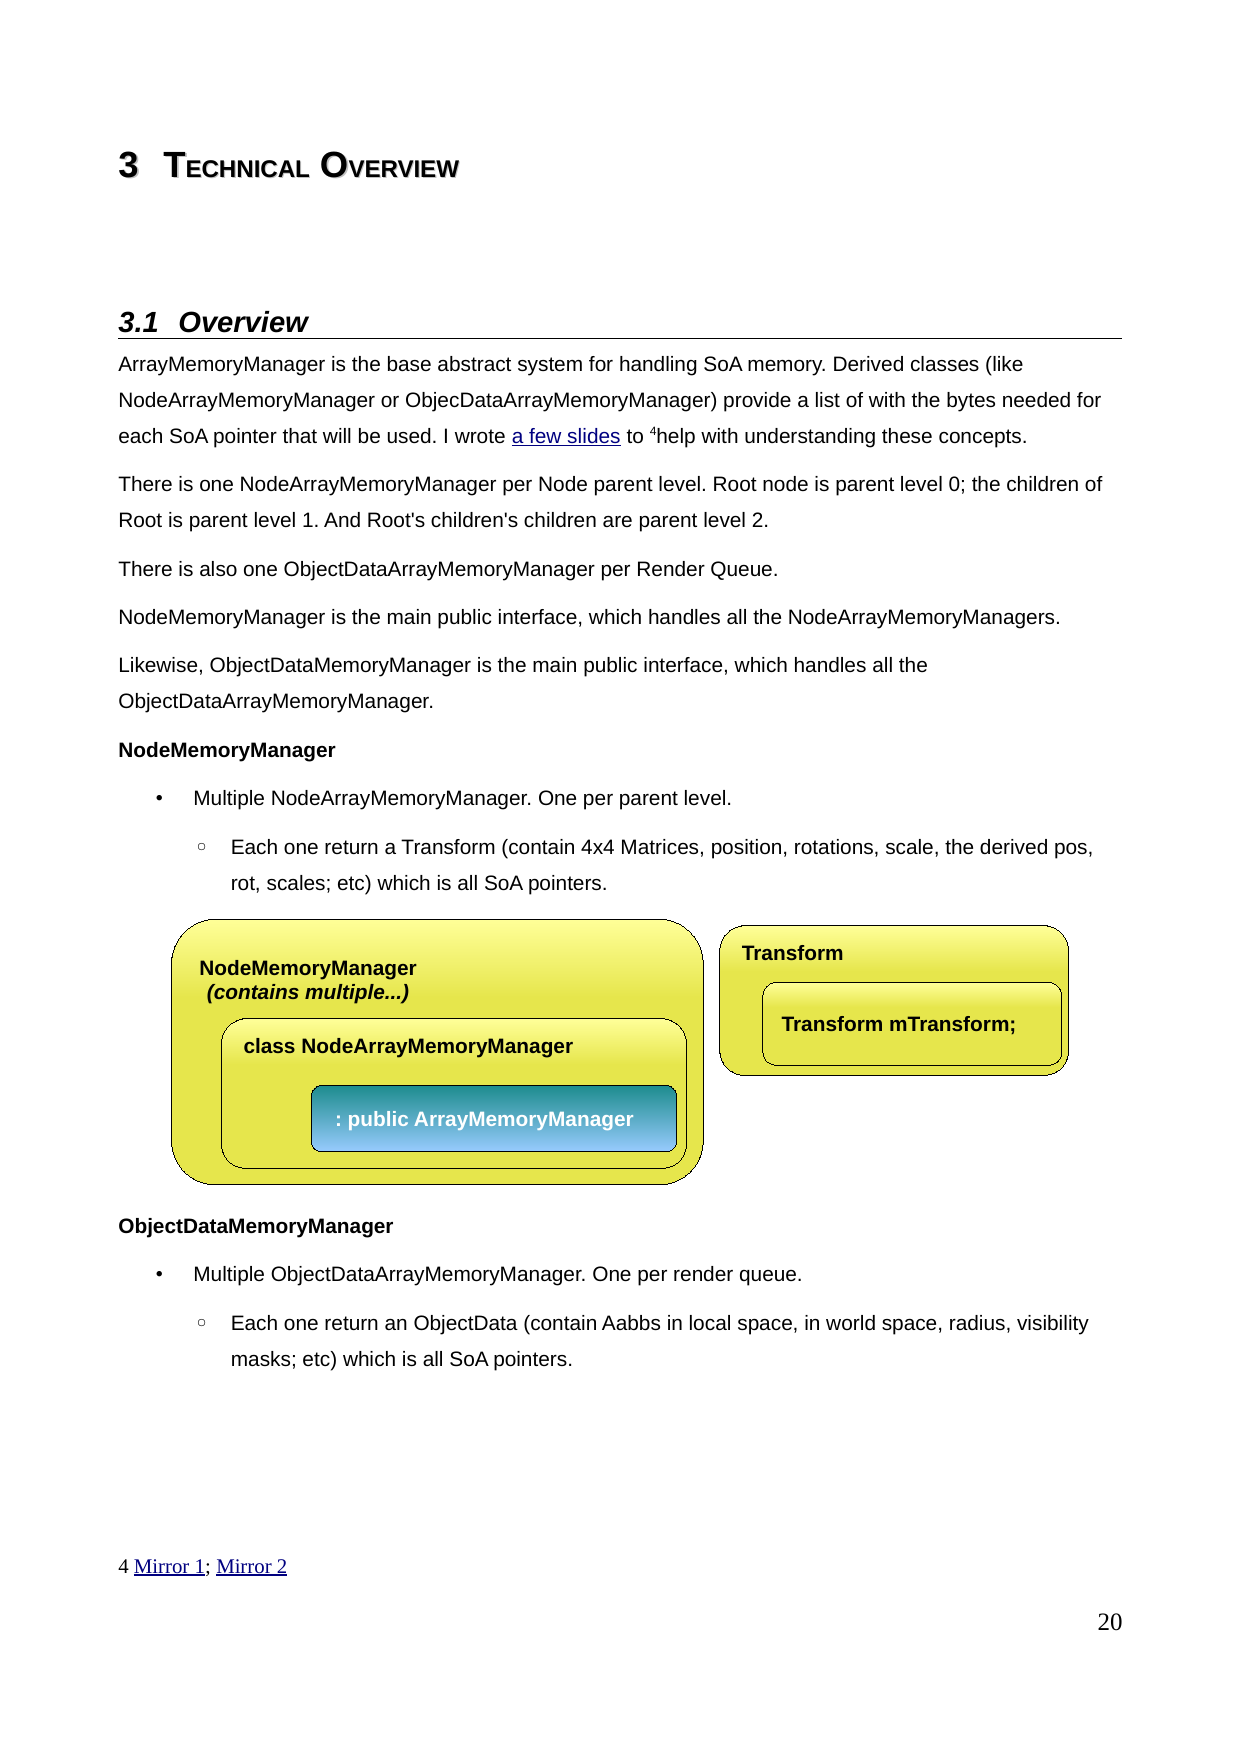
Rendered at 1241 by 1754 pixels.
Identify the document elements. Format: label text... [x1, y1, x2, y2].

text NodeMemoryManager [118, 738, 1122, 762]
list Each one return an ObjectData (contain Aabbs in local space, in world space, radius, visibility masks; etc) which is all SoA pointers. [193, 1311, 1122, 1371]
list Multiple NodeArrayMemoryManager. One per parent level. [156, 786, 1122, 810]
subtitle Technical Overview [118, 143, 1122, 185]
subtitle Overview [118, 305, 1122, 338]
text Likewise, ObjectDataMemoryManager is the main public interface, which handles all the ObjectDataArrayMemoryManager. [118, 653, 1122, 713]
list Each one return a Transform (contain 4x4 Matrices, position, rotations, scale, the derived pos, rot, scales; etc) which is all SoA pointers. [193, 835, 1122, 895]
text ArrayMemoryManager is the base abstract system for handling SoA memory. Derived classes (like NodeArrayMemoryManager or ObjecDataArrayMemoryManager) provide a list of with the bytes needed for each SoA pointer that will be used. I wrote a few slides to help with understanding these concepts. [118, 352, 1122, 448]
list Multiple ObjectDataArrayMemoryManager. One per render queue. [156, 1262, 1122, 1286]
text There is also one ObjectDataArrayMemoryManager per Render Queue. [118, 556, 1122, 580]
text NodeMemoryManager is the main public interface, which handles all the NodeArrayMemoryManagers. [118, 605, 1122, 629]
text Mirror 1; Mirror 2 [118, 1553, 1122, 1578]
text There is one NodeArrayMemoryManager per Node parent level. Root node is parent level 0; the children of Root is parent level 1. And Root's children's children are parent level 2. [118, 472, 1122, 532]
text ObjectDataMemoryManager [118, 1214, 1122, 1238]
